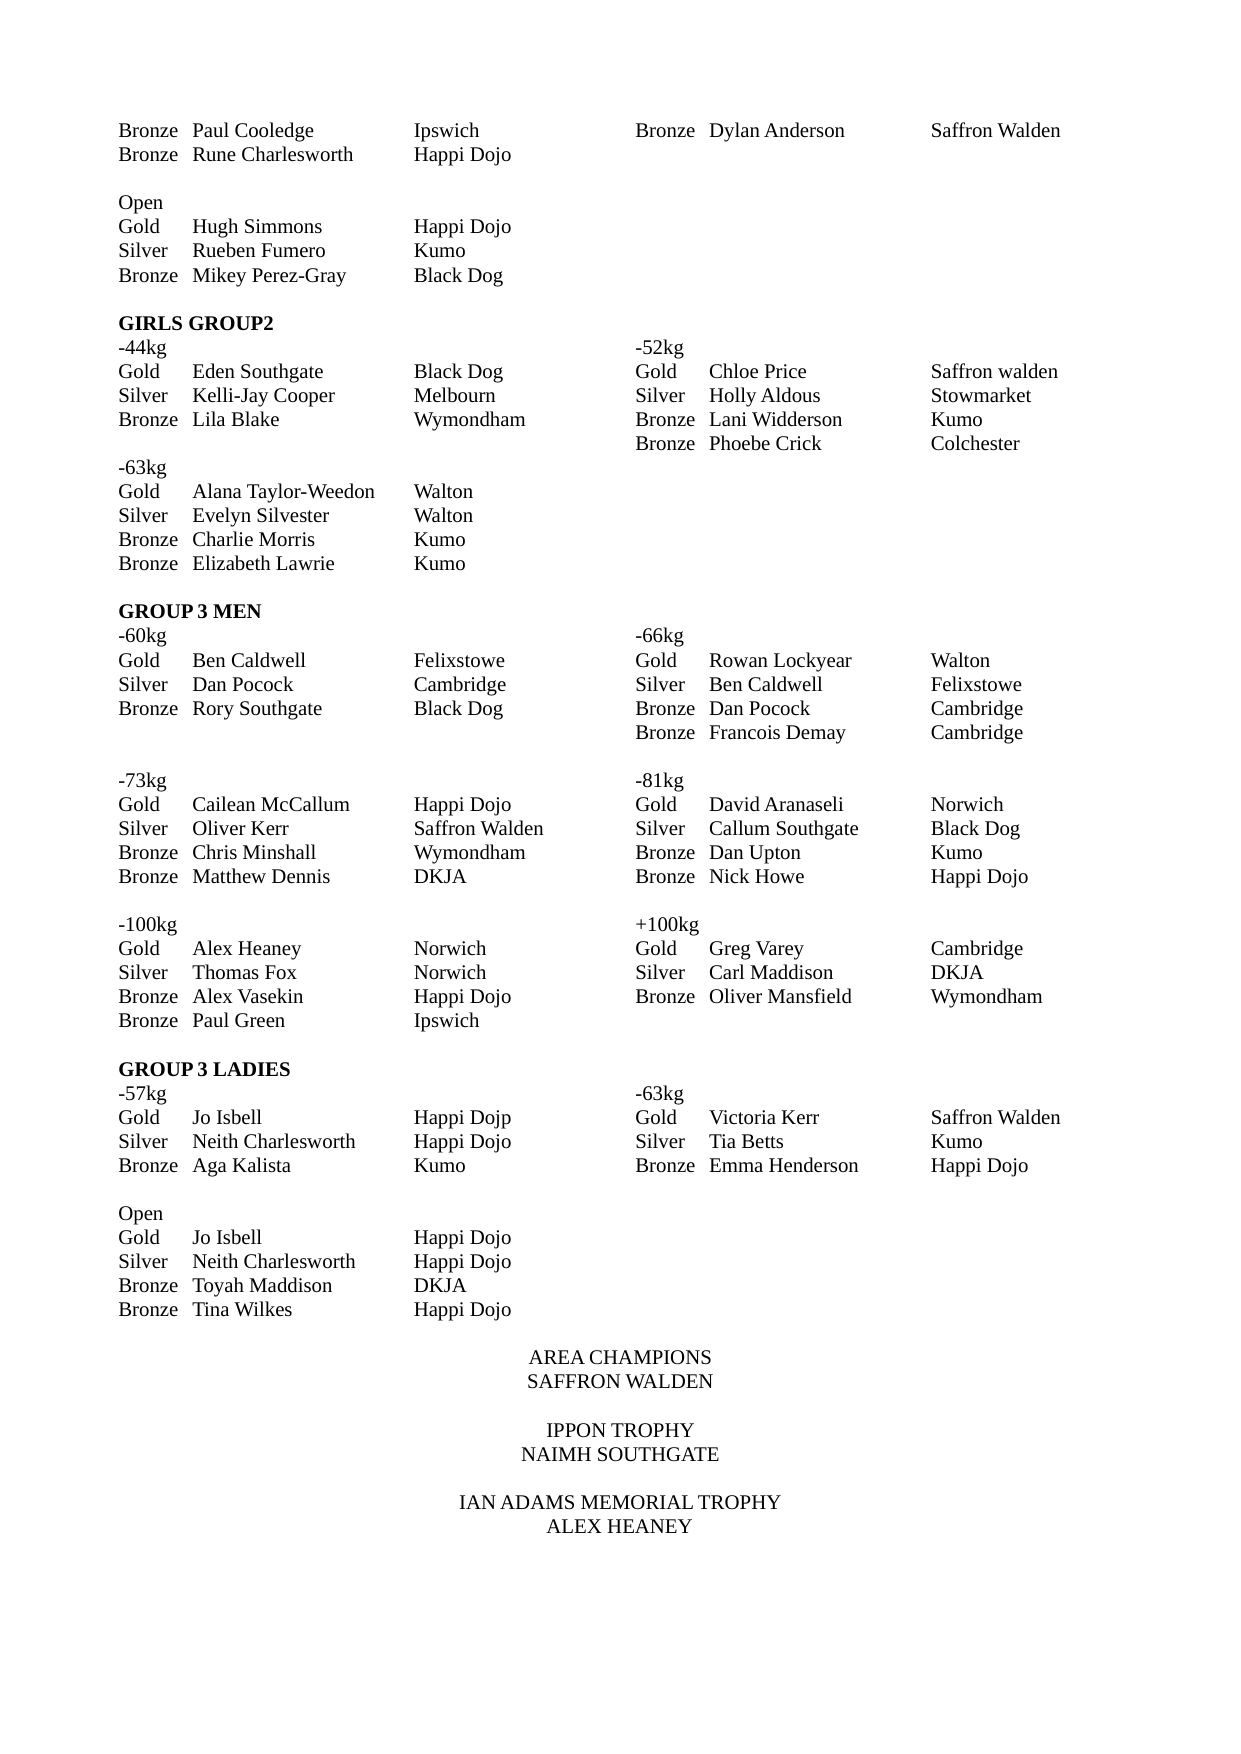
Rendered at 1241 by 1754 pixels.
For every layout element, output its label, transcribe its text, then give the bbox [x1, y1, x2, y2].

text Bronze Elizabeth Lawrie Kumo [118, 551, 1122, 575]
text Bronze Mikey Perez-Gray Black Dog [118, 262, 1122, 287]
text Open [118, 1201, 1122, 1225]
text NAIMH SOUTHGATE [118, 1442, 1122, 1466]
text AREA CHAMPIONS [118, 1345, 1122, 1369]
text GROUP 3 LADIES [118, 1057, 1122, 1081]
text Gold Eden Southgate Black Dog Gold Chloe Price Saffron walden [118, 359, 1122, 383]
text Bronze Toyah Maddison DKJA [118, 1273, 1122, 1297]
text SAFFRON WALDEN [118, 1369, 1122, 1393]
text Open [118, 190, 1122, 214]
text Gold Alex Heaney Norwich Gold Greg Varey Cambridge [118, 936, 1122, 960]
text Gold Jo Isbell Happi Dojp Gold Victoria Kerr Saffron Walden [118, 1105, 1122, 1129]
text Gold Ben Caldwell Felixstowe Gold Rowan Lockyear Walton [118, 647, 1122, 672]
text Bronze Paul Green Ipswich [118, 1008, 1122, 1032]
text Silver Kelli-Jay Cooper Melbourn Silver Holly Aldous Stowmarket [118, 383, 1122, 407]
text Bronze Phoebe Crick Colchester [118, 431, 1122, 455]
text Silver Oliver Kerr Saffron Walden Silver Callum Southgate Black Dog [118, 816, 1122, 840]
text Gold Hugh Simmons Happi Dojo [118, 214, 1122, 238]
text Silver Thomas Fox Norwich Silver Carl Maddison DKJA [118, 960, 1122, 984]
text Bronze Alex Vasekin Happi Dojo Bronze Oliver Mansfield Wymondham [118, 984, 1122, 1008]
text Bronze Francois Demay Cambridge [118, 720, 1122, 744]
text -57kg -63kg [118, 1081, 1122, 1105]
text IPPON TROPHY [118, 1417, 1122, 1442]
text Silver Evelyn Silvester Walton [118, 503, 1122, 527]
text Bronze Chris Minshall Wymondham Bronze Dan Upton Kumo [118, 840, 1122, 864]
text Bronze Charlie Morris Kumo [118, 527, 1122, 551]
text -63kg [118, 455, 1122, 479]
text Silver Rueben Fumero Kumo [118, 238, 1122, 262]
text -44kg -52kg [118, 335, 1122, 359]
text Bronze Rory Southgate Black Dog Bronze Dan Pocock Cambridge [118, 696, 1122, 720]
text Gold Jo Isbell Happi Dojo [118, 1225, 1122, 1249]
text Bronze Matthew Dennis DKJA Bronze Nick Howe Happi Dojo [118, 864, 1122, 888]
text -100kg +100kg [118, 912, 1122, 936]
text Bronze Aga Kalista Kumo Bronze Emma Henderson Happi Dojo [118, 1153, 1122, 1177]
text Bronze Tina Wilkes Happi Dojo [118, 1297, 1122, 1321]
text IAN ADAMS MEMORIAL TROPHY [118, 1490, 1122, 1514]
text GIRLS GROUP2 [118, 311, 1122, 335]
text -60kg -66kg [118, 623, 1122, 647]
text GROUP 3 MEN [118, 599, 1122, 623]
text Silver Dan Pocock Cambridge Silver Ben Caldwell Felixstowe [118, 672, 1122, 696]
text Silver Neith Charlesworth Happi Dojo [118, 1249, 1122, 1273]
text Gold Cailean McCallum Happi Dojo Gold David Aranaseli Norwich [118, 792, 1122, 816]
text Gold Alana Taylor-Weedon Walton [118, 479, 1122, 503]
text Silver Neith Charlesworth Happi Dojo Silver Tia Betts Kumo [118, 1129, 1122, 1153]
text -73kg -81kg [118, 768, 1122, 792]
text ALEX HEANEY [118, 1514, 1122, 1538]
text Bronze Rune Charlesworth Happi Dojo [118, 142, 1122, 166]
text Bronze Lila Blake Wymondham Bronze Lani Widderson Kumo [118, 407, 1122, 431]
text Bronze Paul Cooledge Ipswich Bronze Dylan Anderson Saffron Walden [118, 118, 1122, 142]
